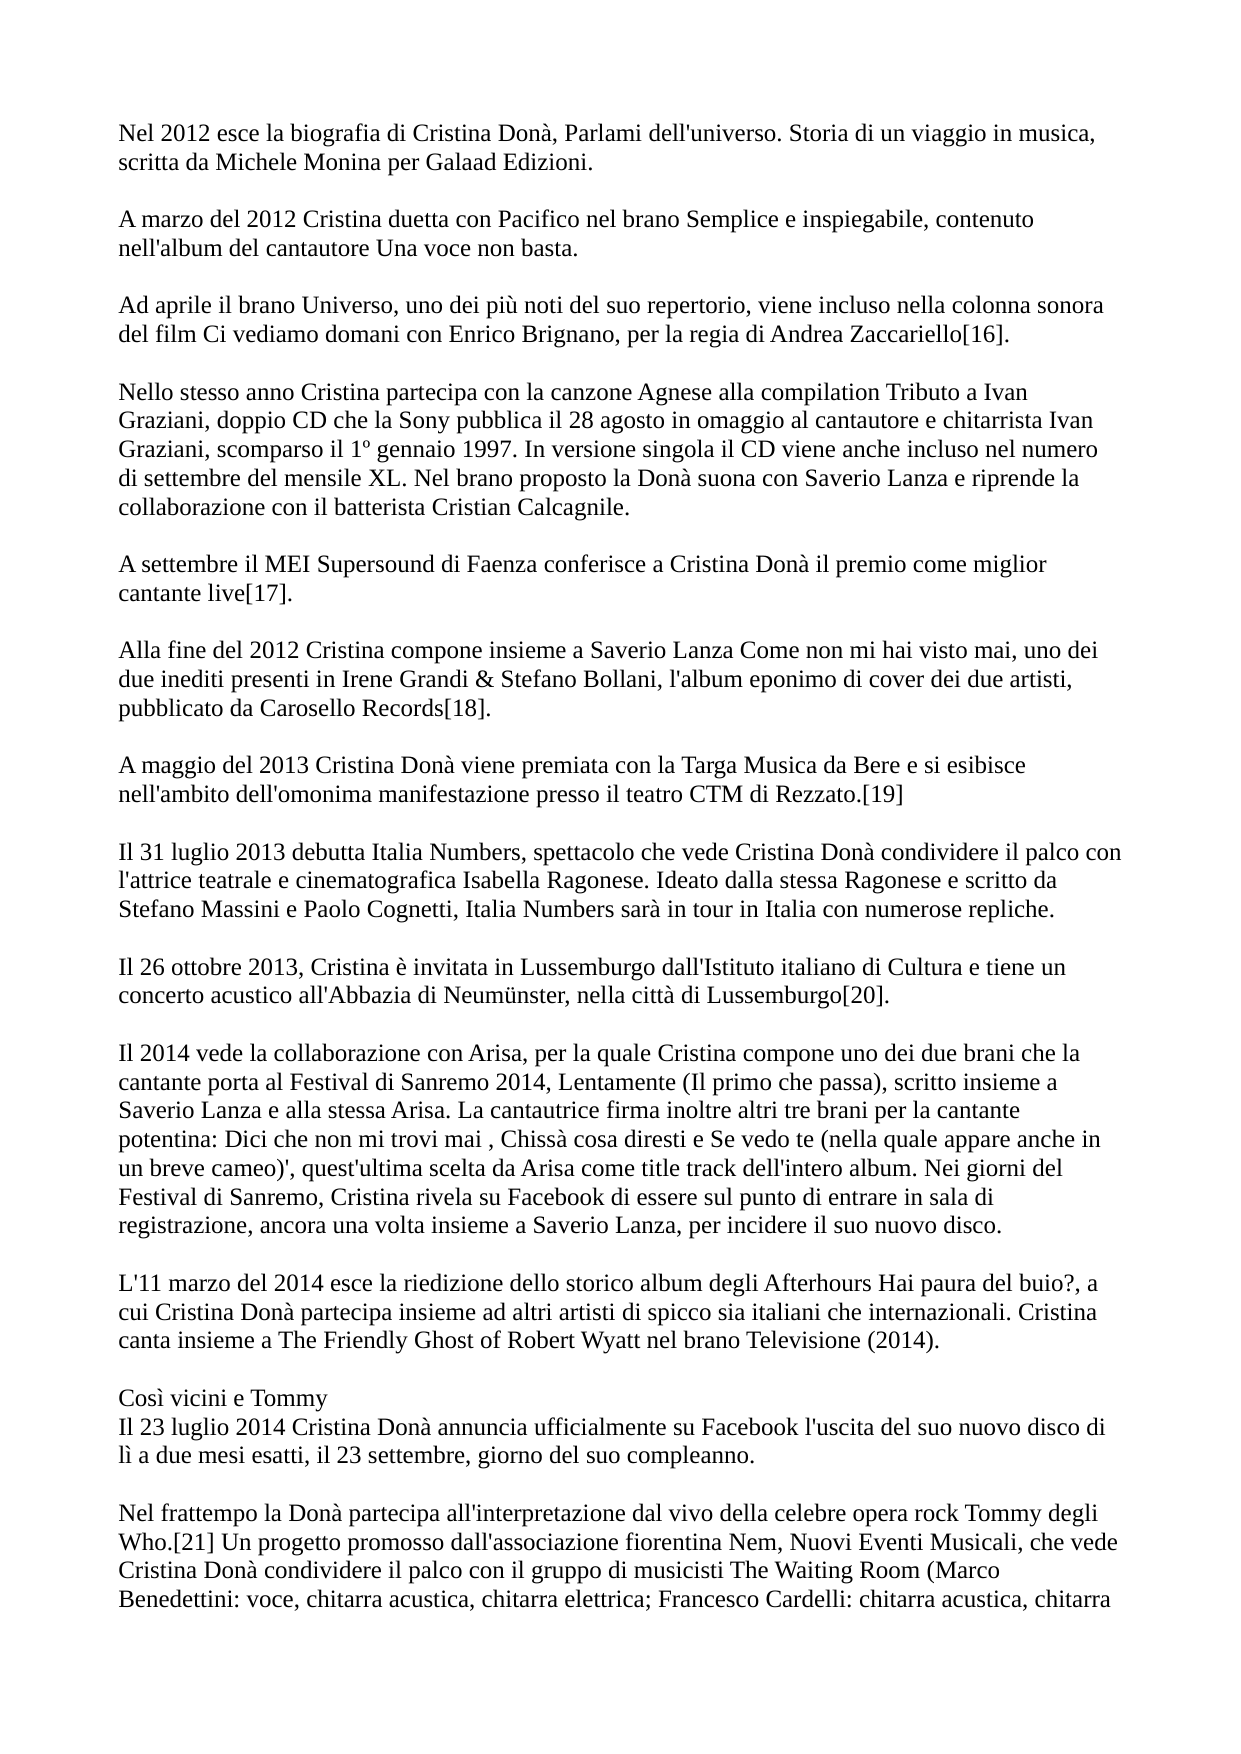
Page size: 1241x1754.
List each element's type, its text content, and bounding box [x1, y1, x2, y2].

text Ad aprile il brano Universo, uno dei più noti del suo repertorio, viene incluso nella colonna sonora del film Ci vediamo domani con Enrico Brignano, per la regia di Andrea Zaccariello[16]. [118, 291, 1122, 348]
text L'11 marzo del 2014 esce la riedizione dello storico album degli Afterhours Hai paura del buio?, a cui Cristina Donà partecipa insieme ad altri artisti di spicco sia italiani che internazionali. Cristina canta insieme a The Friendly Ghost of Robert Wyatt nel brano Televisione (2014). [118, 1268, 1122, 1354]
text Nel 2012 esce la biografia di Cristina Donà, Parlami dell'universo. Storia di un viaggio in musica, scritta da Michele Monina per Galaad Edizioni. [118, 118, 1122, 176]
text Il 23 luglio 2014 Cristina Donà annuncia ufficialmente su Facebook l'uscita del suo nuovo disco di lì a due mesi esatti, il 23 settembre, giorno del suo compleanno. [118, 1412, 1122, 1469]
text Nello stesso anno Cristina partecipa con la canzone Agnese alla compilation Tributo a Ivan Graziani, doppio CD che la Sony pubblica il 28 agosto in omaggio al cantautore e chitarrista Ivan Graziani, scomparso il 1º gennaio 1997. In versione singola il CD viene anche incluso nel numero di settembre del mensile XL. Nel brano proposto la Donà suona con Saverio Lanza e riprende la collaborazione con il batterista Cristian Calcagnile. [118, 377, 1122, 521]
text A maggio del 2013 Cristina Donà viene premiata con la Targa Musica da Bere e si esibisce nell'ambito dell'omonima manifestazione presso il teatro CTM di Rezzato.[19] [118, 751, 1122, 808]
text Nel frattempo la Donà partecipa all'interpretazione dal vivo della celebre opera rock Tommy degli Who.[21] Un progetto promosso dall'associazione fiorentina Nem, Nuovi Eventi Musicali, che vede Cristina Donà condividere il palco con il gruppo di musicisti The Waiting Room (Marco Benedettini: voce, chitarra acustica, chitarra elettrica; Francesco Cardelli: chitarra acustica, chitarra [118, 1498, 1122, 1613]
text A marzo del 2012 Cristina duetta con Pacifico nel brano Semplice e inspiegabile, contenuto nell'album del cantautore Una voce non basta. [118, 204, 1122, 262]
text Alla fine del 2012 Cristina compone insieme a Saverio Lanza Come non mi hai visto mai, uno dei due inediti presenti in Irene Grandi & Stefano Bollani, l'album eponimo di cover dei due artisti, pubblicato da Carosello Records[18]. [118, 636, 1122, 722]
text Il 2014 vede la collaborazione con Arisa, per la quale Cristina compone uno dei due brani che la cantante porta al Festival di Sanremo 2014, Lentamente (Il primo che passa), scritto insieme a Saverio Lanza e alla stessa Arisa. La cantautrice firma inoltre altri tre brani per la cantante potentina: Dici che non mi trovi mai , Chissà cosa diresti e Se vedo te (nella quale appare anche in un breve cameo)', quest'ultima scelta da Arisa come title track dell'intero album. Nei giorni del Festival di Sanremo, Cristina rivela su Facebook di essere sul punto di entrare in sala di registrazione, ancora una volta insieme a Saverio Lanza, per incidere il suo nuovo disco. [118, 1038, 1122, 1239]
text Il 26 ottobre 2013, Cristina è invitata in Lussemburgo dall'Istituto italiano di Cultura e tiene un concerto acustico all'Abbazia di Neumünster, nella città di Lussemburgo[20]. [118, 952, 1122, 1009]
text Il 31 luglio 2013 debutta Italia Numbers, spettacolo che vede Cristina Donà condividere il palco con l'attrice teatrale e cinematografica Isabella Ragonese. Ideato dalla stessa Ragonese e scritto da Stefano Massini e Paolo Cognetti, Italia Numbers sarà in tour in Italia con numerose repliche. [118, 837, 1122, 923]
text Così vicini e Tommy [118, 1383, 1122, 1412]
text A settembre il MEI Supersound di Faenza conferisce a Cristina Donà il premio come miglior cantante live[17]. [118, 549, 1122, 607]
